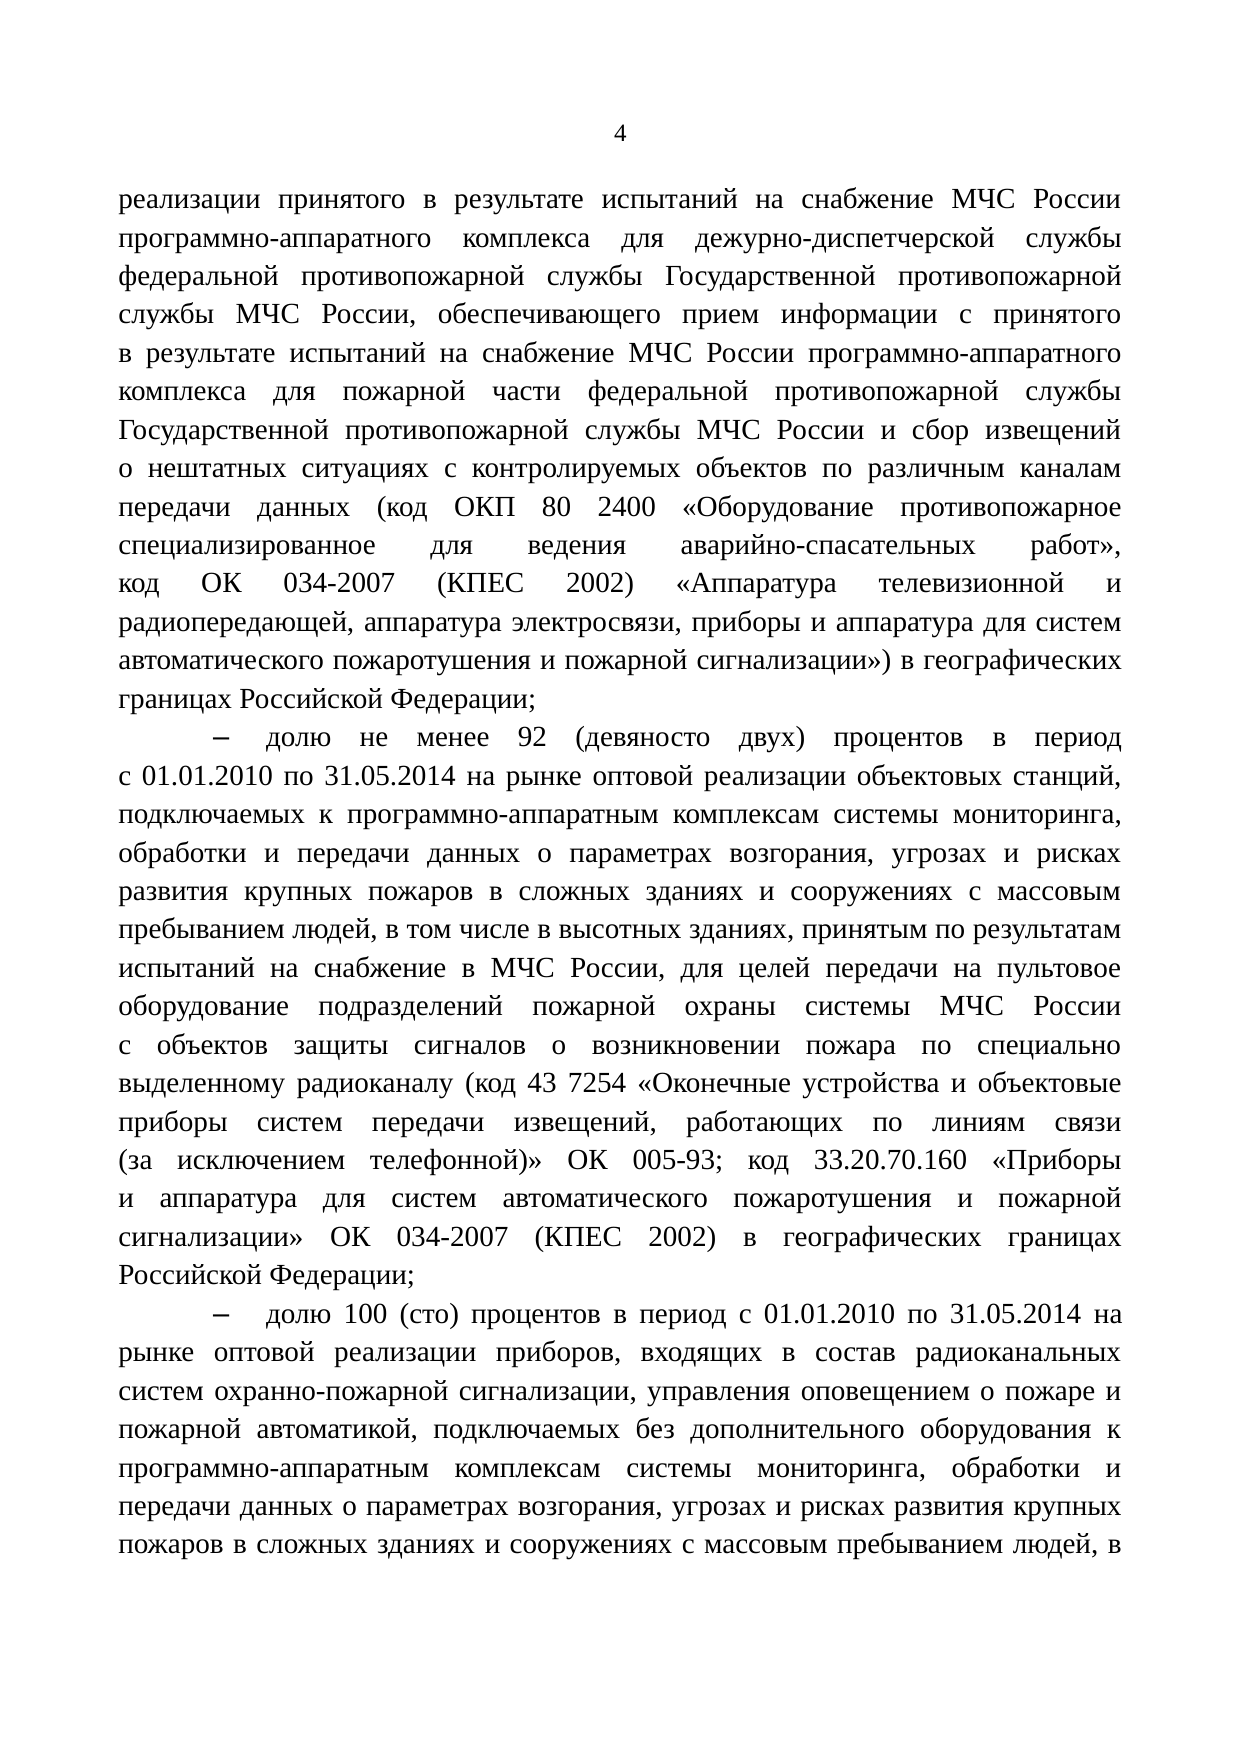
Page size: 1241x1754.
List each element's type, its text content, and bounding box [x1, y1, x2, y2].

list долю не менее 92 (девяносто двух) процентов в период с 01.01.2010 по 31.05.2014 на рынке оптовой реализации объектовых станций, подключаемых к программно-аппаратным комплексам системы мониторинга, обработки и передачи данных о параметрах возгорания, угрозах и рисках развития крупных пожаров в сложных зданиях и сооружениях с массовым пребыванием людей, в том числе в высотных зданиях, принятым по результатам испытаний на снабжение в МЧС России, для целей передачи на пультовое оборудование подразделений пожарной охраны системы МЧС России с объектов защиты сигналов о возникновении пожара по специально выделенному радиоканалу (код 43 7254 «Оконечные устройства и объектовые приборы систем передачи извещений, работающих по линиям связи (за исключением телефонной)» ОК 005-93; код 33.20.70.160 «Приборы и аппаратура для систем автоматического пожаротушения и пожарной сигнализации» ОК 034-2007 (КПЕС 2002) в географических границах Российской Федерации; [118, 714, 1122, 1291]
list долю 100 (сто) процентов в период с 01.01.2010 по 31.05.2014 на рынке оптовой реализации приборов, входящих в состав радиоканальных систем охранно-пожарной сигнализации, управления оповещением о пожаре и пожарной автоматикой, подключаемых без дополнительного оборудования к программно-аппаратным комплексам системы мониторинга, обработки и передачи данных о параметрах возгорания, угрозах и рисках развития крупных пожаров в сложных зданиях и сооружениях с массовым пребыванием людей, в [118, 1291, 1122, 1560]
list реализации принятого в результате испытаний на снабжение МЧС России программно-аппаратного комплекса для дежурно-диспетчерской службы федеральной противопожарной службы Государственной противопожарной службы МЧС России, обеспечивающего прием информации с принятого в результате испытаний на снабжение МЧС России программно-аппаратного комплекса для пожарной части федеральной противопожарной службы Государственной противопожарной службы МЧС России и сбор извещений о нештатных ситуациях с контролируемых объектов по различным каналам передачи данных (код ОКП 80 2400 «Оборудование противопожарное специализированное для ведения аварийно-спасательных работ», код ОК 034-2007 (КПЕС 2002) «Аппаратура телевизионной и радиопередающей, аппаратура электросвязи, приборы и аппаратура для систем автоматического пожаротушения и пожарной сигнализации») в географических границах Российской Федерации; [118, 176, 1122, 714]
